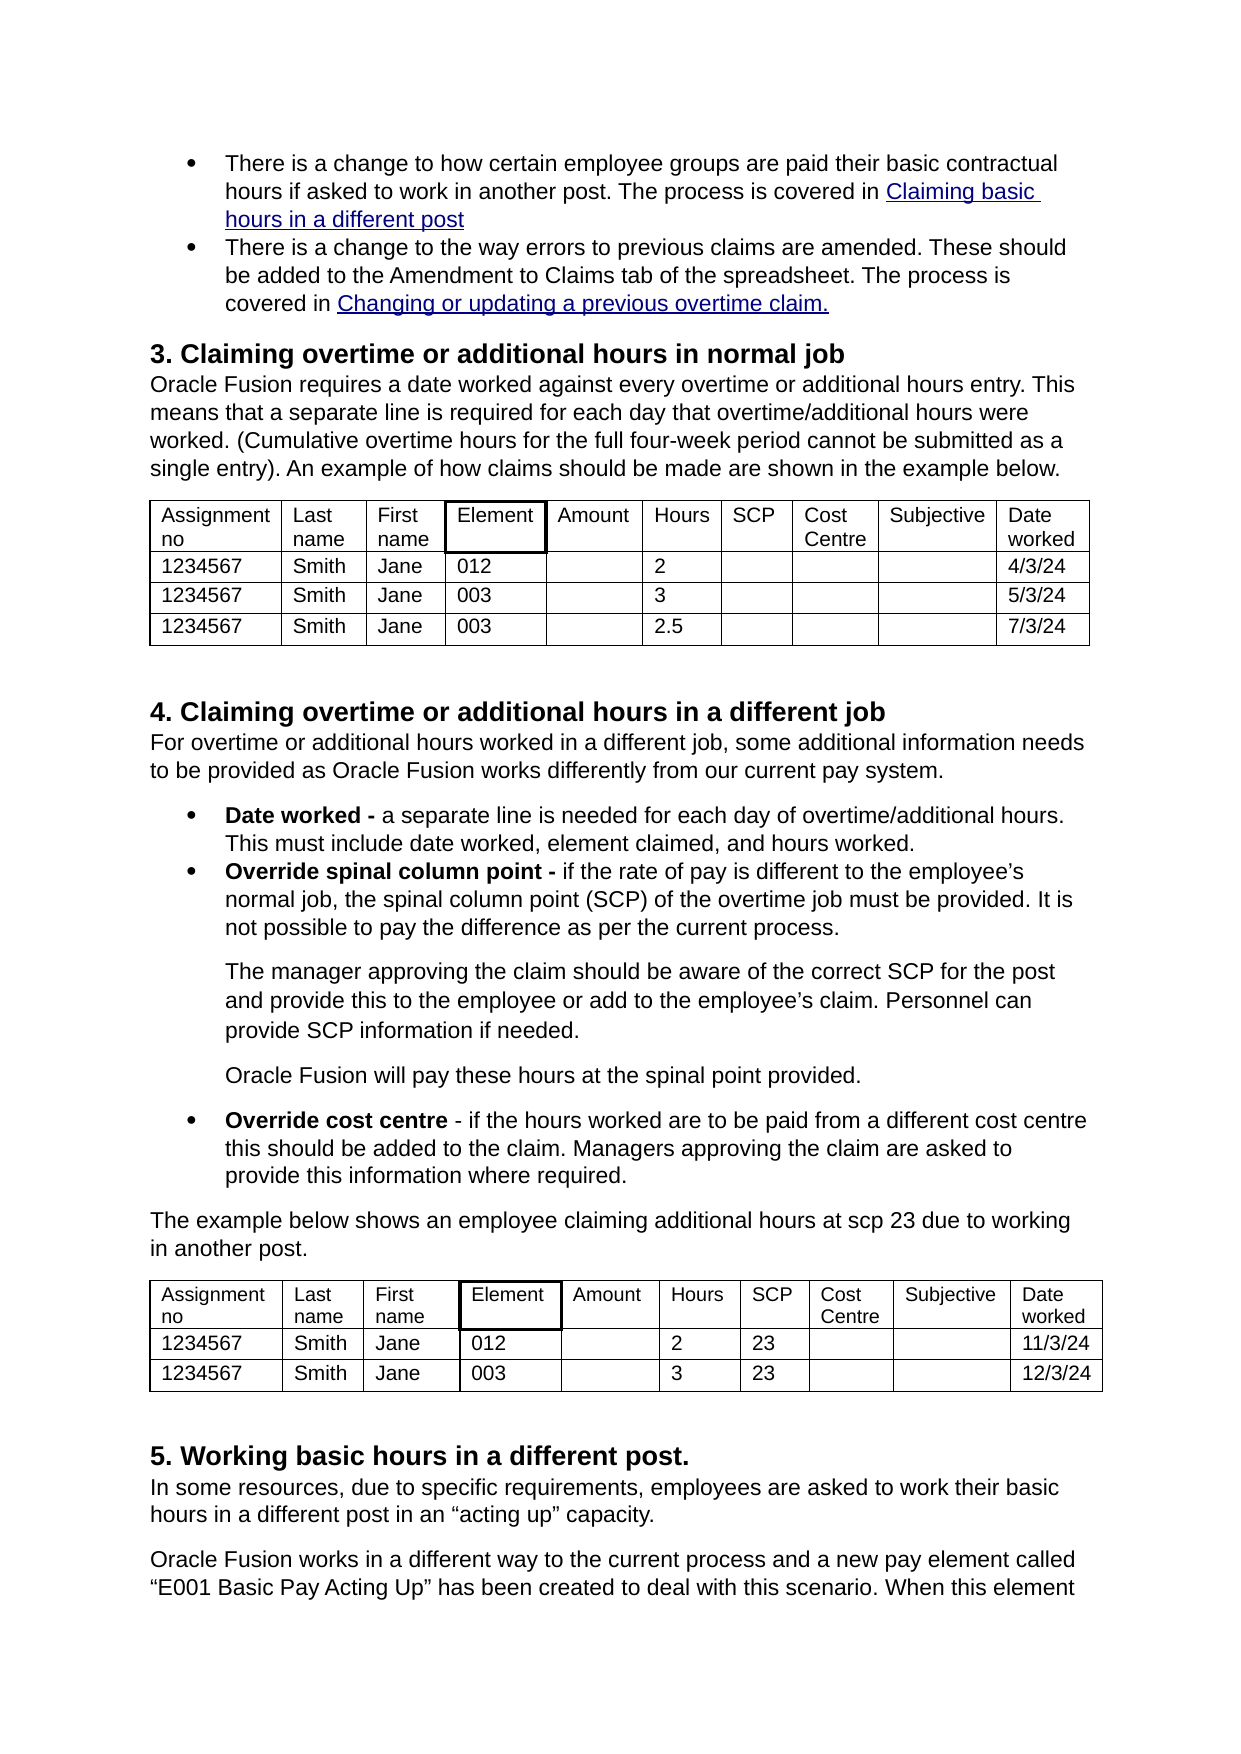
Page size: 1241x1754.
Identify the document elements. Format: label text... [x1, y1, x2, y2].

text Oracle Fusion requires a date worked against every overtime or additional hours entry. This means that a separate line is required for each day that overtime/additional hours were worked. (Cumulative overtime hours for the full four-week period cannot be submitted as a single entry). An example of how claims should be made are shown in the example below. [150, 371, 1090, 482]
table_cell 7/3/24 [997, 614, 1089, 644]
table_cell Smith [282, 583, 366, 613]
table_cell [810, 1360, 893, 1391]
table_cell Jane [364, 1360, 459, 1391]
table_cell [547, 614, 642, 644]
table_cell 1234567 [151, 1360, 282, 1391]
table_header Subjective [879, 501, 996, 551]
table_cell Jane [367, 552, 445, 582]
table_header Last name [282, 501, 366, 551]
list Override spinal column point - if the rate of pay is different to the employee’s normal job, the spinal column point (SCP) of the overtime job must be provided. It is not possible to pay the difference as per the current process. [187, 858, 1090, 940]
text In some resources, due to specific requirements, employees are asked to work their basic hours in a different post in an “acting up” capacity. [150, 1473, 1090, 1528]
table_header Last name [283, 1281, 363, 1328]
subtitle 5. Working basic hours in a different post. [150, 1440, 1090, 1472]
table_header Assignment no [151, 501, 281, 551]
table_cell 012 [446, 554, 546, 582]
table_cell [562, 1360, 659, 1391]
table_cell [879, 614, 996, 644]
table_header Cost Centre [793, 501, 878, 551]
table_cell 23 [741, 1360, 809, 1391]
table_header Subjective [894, 1281, 1010, 1328]
table_cell Jane [364, 1329, 459, 1359]
table_cell 003 [461, 1360, 561, 1391]
list Override cost centre - if the hours worked are to be paid from a different cost centre this should be added to the claim. Managers approving the claim are asked to provide this information where required. [187, 1107, 1090, 1189]
table_cell 3 [660, 1360, 740, 1391]
table_header Cost Centre [810, 1281, 893, 1328]
table_header Element [447, 503, 544, 551]
table_cell [562, 1329, 659, 1359]
table_cell Smith [283, 1360, 363, 1391]
table_cell Smith [283, 1329, 363, 1359]
table_cell [722, 614, 792, 644]
table_cell 3 [643, 583, 721, 613]
table_cell 2.5 [643, 614, 721, 644]
text For overtime or additional hours worked in a different job, some additional information needs to be provided as Oracle Fusion works differently from our current pay system. [150, 729, 1090, 783]
table_header Assignment no [151, 1281, 282, 1328]
table_cell 1234567 [151, 1329, 282, 1359]
table_header First name [367, 501, 444, 551]
table_cell [894, 1360, 1010, 1391]
list There is a change to how certain employee groups are paid their basic contractual hours if asked to work in another post. The process is covered in Claiming basic hours in a different post [187, 150, 1090, 232]
table_cell [547, 552, 642, 582]
table_cell [793, 552, 878, 582]
table_header Amount [548, 501, 642, 551]
text Oracle Fusion works in a different way to the current process and a new pay element called “E001 Basic Pay Acting Up” has been created to deal with this scenario. When this element [150, 1546, 1090, 1600]
list Date worked - a separate line is needed for each day of overtime/additional hours. This must include date worked, element claimed, and hours worked. [187, 802, 1090, 856]
table_cell 1234567 [151, 552, 281, 582]
table_cell 003 [446, 583, 546, 613]
table_header Amount [563, 1281, 659, 1328]
table_cell 12/3/24 [1011, 1360, 1102, 1391]
table_cell 4/3/24 [997, 552, 1089, 582]
table_cell 5/3/24 [997, 583, 1089, 613]
table_cell Smith [282, 614, 366, 644]
table_header Date worked [997, 501, 1089, 551]
table_cell 11/3/24 [1011, 1329, 1102, 1359]
table_cell [810, 1329, 893, 1359]
table_header Element [462, 1283, 560, 1328]
table_header Date worked [1011, 1281, 1102, 1328]
table_header Hours [643, 501, 721, 551]
table_cell 1234567 [151, 614, 281, 644]
table_cell [793, 583, 878, 613]
text The manager approving the claim should be aware of the correct SCP for the post and provide this to the employee or add to the employee’s claim. Personnel can provide SCP information if needed. [150, 958, 1090, 1044]
table_header First name [364, 1281, 458, 1328]
table_cell 012 [461, 1331, 561, 1359]
table_cell [894, 1329, 1010, 1359]
table_cell [879, 552, 996, 582]
table_cell 23 [741, 1329, 809, 1359]
list There is a change to the way errors to previous claims are amended. These should be added to the Amendment to Claims tab of the spreadsheet. The process is covered in Changing or updating a previous overtime claim. [187, 234, 1090, 316]
table_cell Jane [367, 614, 445, 644]
table_cell [547, 583, 642, 613]
subtitle 3. Claiming overtime or additional hours in normal job [150, 338, 1090, 369]
table_cell [722, 552, 792, 582]
subtitle 4. Claiming overtime or additional hours in a different job [150, 696, 1090, 727]
table_header SCP [722, 501, 792, 551]
table_cell 2 [643, 552, 721, 582]
table_cell Smith [282, 552, 366, 582]
table_cell Jane [367, 583, 445, 613]
table_cell [793, 614, 878, 644]
table_header Hours [660, 1281, 740, 1328]
text Oracle Fusion will pay these hours at the spinal point provided. [150, 1062, 1090, 1088]
table_cell 1234567 [151, 583, 281, 613]
table_cell [879, 583, 996, 613]
text The example below shows an employee claiming additional hours at scp 23 due to working in another post. [150, 1207, 1090, 1261]
table_cell [722, 583, 792, 613]
table_cell 2 [660, 1329, 740, 1359]
table_header SCP [741, 1281, 809, 1328]
table_cell 003 [446, 614, 546, 644]
